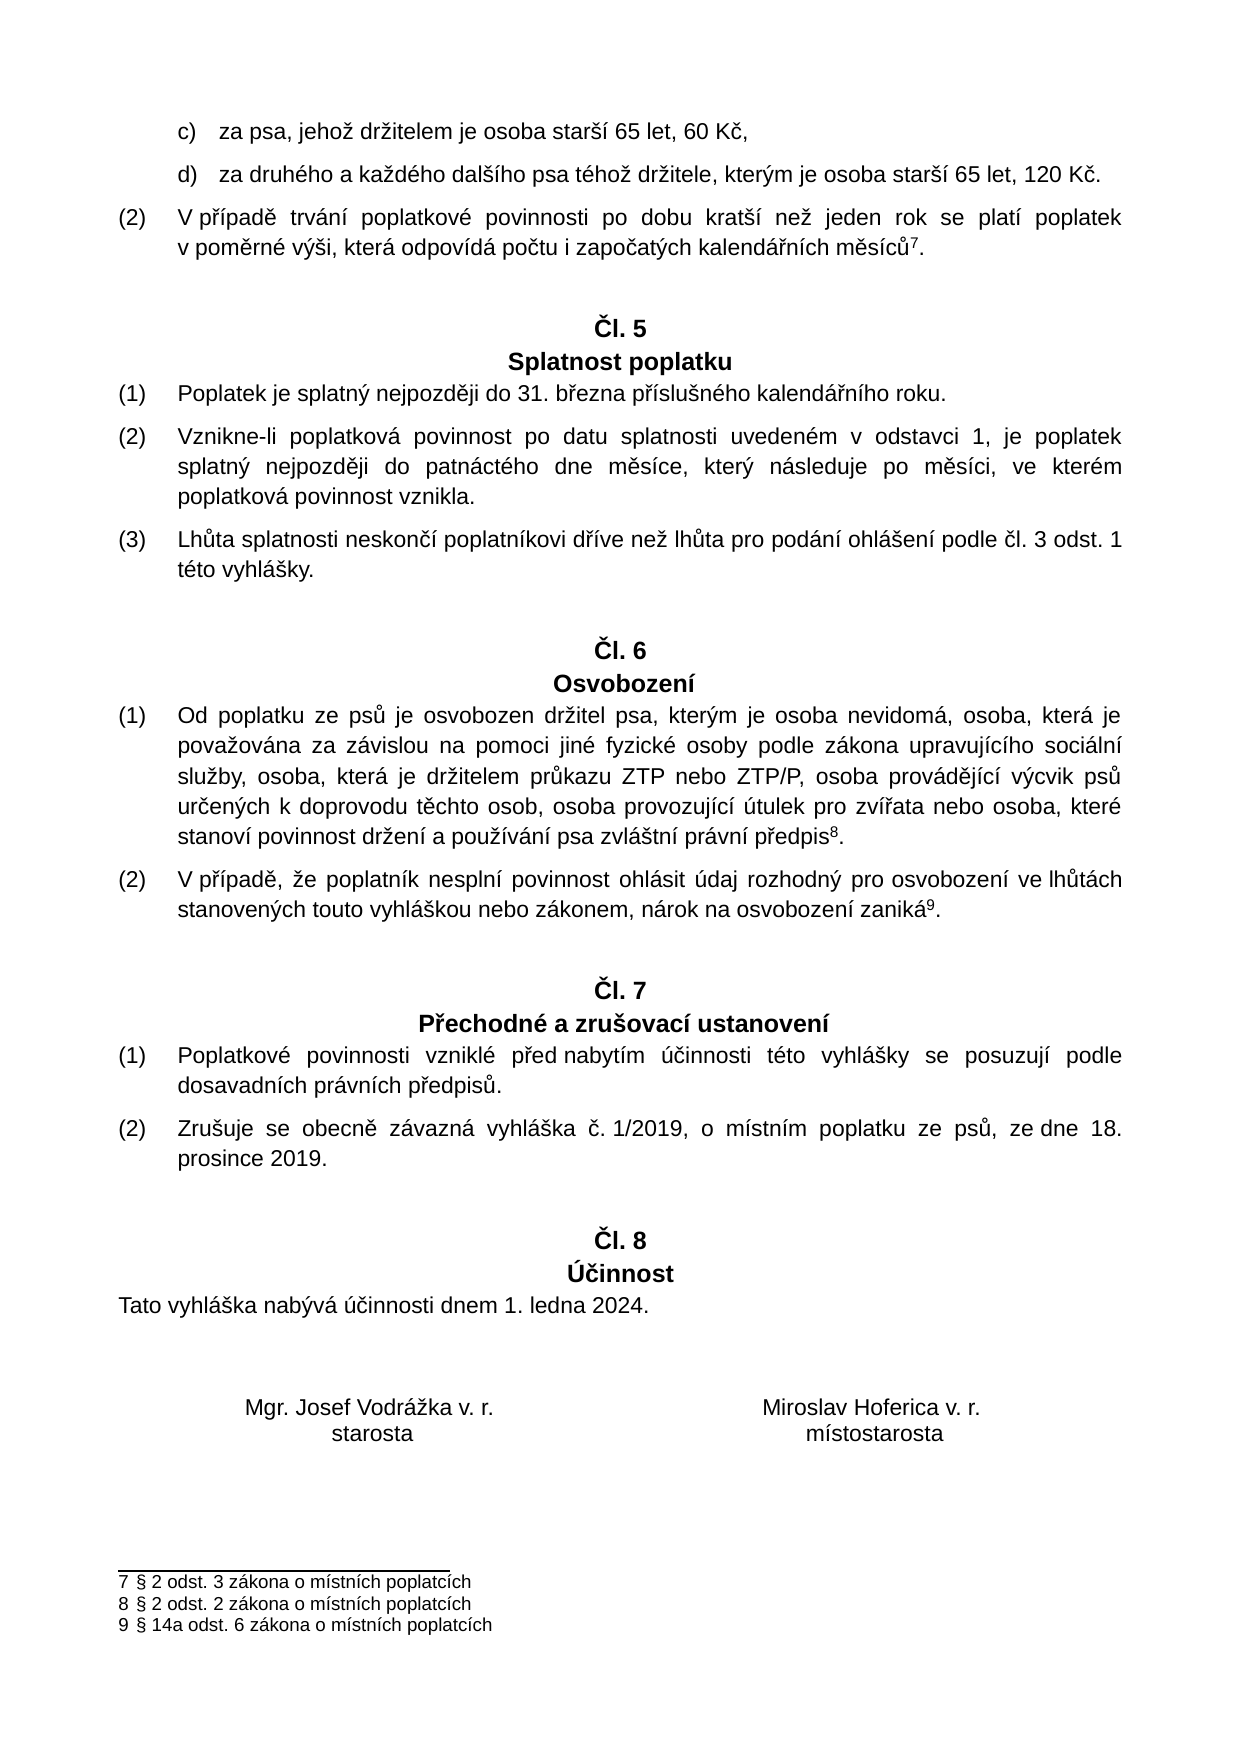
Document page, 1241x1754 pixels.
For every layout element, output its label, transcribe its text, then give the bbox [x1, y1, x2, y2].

list Lhůta splatnosti neskončí poplatníkovi dříve než lhůta pro podání ohlášení podle čl. 3 odst. 1 této vyhlášky. [118, 526, 1122, 582]
subtitle Čl. 5 Splatnost poplatku [118, 314, 1122, 376]
list za druhého a každého dalšího psa téhož držitele, kterým je osoba starší 65 let, 120 Kč. [177, 161, 1122, 187]
list V případě trvání poplatkové povinnosti po dobu kratší než jeden rok se platí poplatek v poměrné výši, která odpovídá počtu i započatých kalendářních měsíců. [118, 203, 1122, 260]
list Poplatkové povinnosti vzniklé před nabytím účinnosti této vyhlášky se posuzují podle dosavadních právních předpisů. [118, 1042, 1122, 1099]
subtitle Čl. 8 Účinnost [118, 1226, 1122, 1287]
subtitle Čl. 7 Přechodné a zrušovací ustanovení [118, 976, 1122, 1038]
table_header Mgr. Josef Vodrážka v. r. starosta [118, 1334, 620, 1452]
list § 2 odst. 2 zákona o místních poplatcích [118, 1592, 1122, 1614]
list § 2 odst. 3 zákona o místních poplatcích [118, 1571, 1122, 1592]
table_header Miroslav Hoferica v. r. místostarosta [620, 1334, 1122, 1452]
subtitle Čl. 6 Osvobození [118, 636, 1122, 698]
list Poplatek je splatný nejpozději do 31. března příslušného kalendářního roku. [118, 380, 1122, 406]
list za psa, jehož držitelem je osoba starší 65 let, 60 Kč, [177, 118, 1122, 144]
list V případě, že poplatník nesplní povinnost ohlásit údaj rozhodný pro osvobození ve lhůtách stanovených touto vyhláškou nebo zákonem, nárok na osvobození zaniká. [118, 866, 1122, 922]
list Zrušuje se obecně závazná vyhláška č. 1/2019, o místním poplatku ze psů, ze dne 18. prosince 2019. [118, 1115, 1122, 1172]
list Od poplatku ze psů je osvobozen držitel psa, kterým je osoba nevidomá, osoba, která je považována za závislou na pomoci jiné fyzické osoby podle zákona upravujícího sociální služby, osoba, která je držitelem průkazu ZTP nebo ZTP/P, osoba provádějící výcvik psů určených k doprovodu těchto osob, osoba provozující útulek pro zvířata nebo osoba, které stanoví povinnost držení a používání psa zvláštní právní předpis. [118, 702, 1122, 849]
list Vznikne-li poplatková povinnost po datu splatnosti uvedeném v odstavci 1, je poplatek splatný nejpozději do patnáctého dne měsíce, který následuje po měsíci, ve kterém poplatková povinnost vznikla. [118, 423, 1122, 509]
text Tato vyhláška nabývá účinnosti dnem 1. ledna 2024. [118, 1292, 1122, 1318]
list § 14a odst. 6 zákona o místních poplatcích [118, 1614, 1122, 1635]
